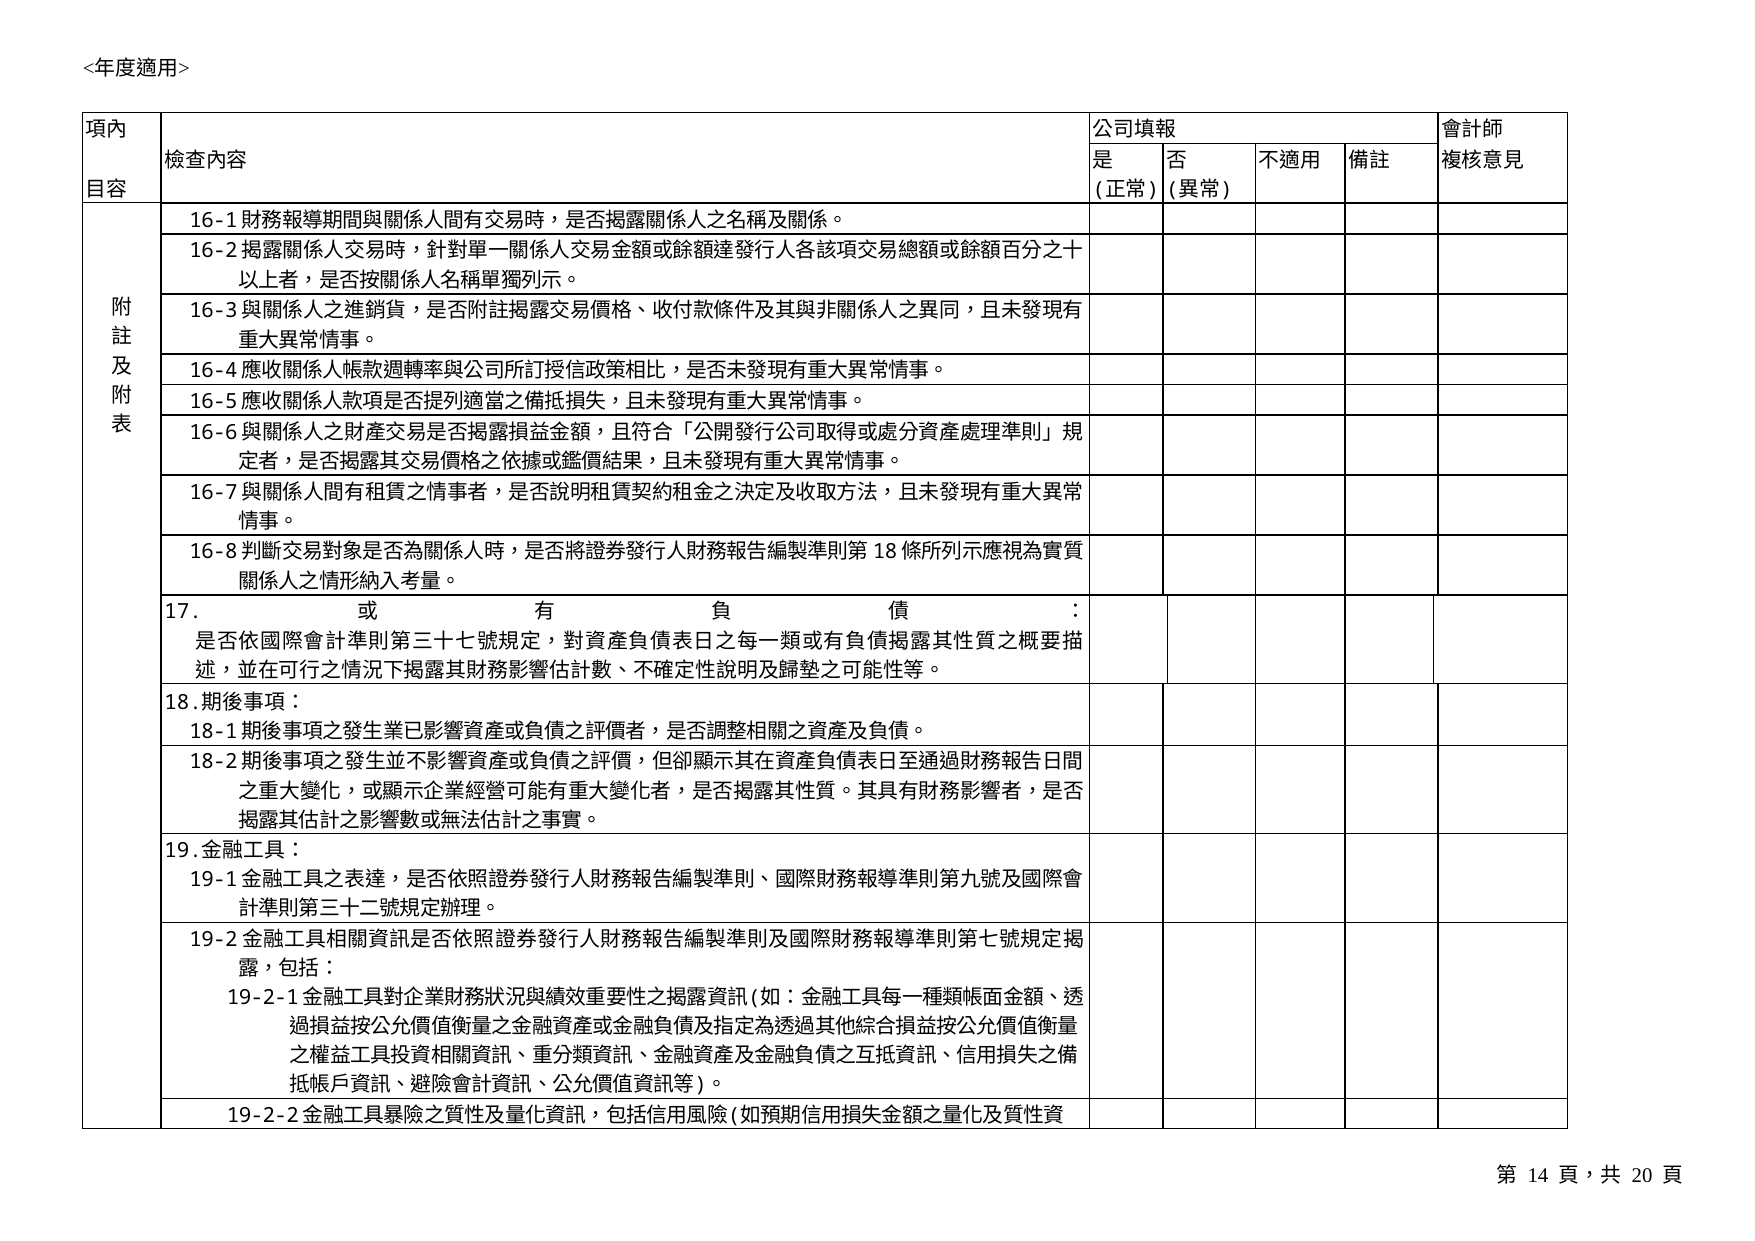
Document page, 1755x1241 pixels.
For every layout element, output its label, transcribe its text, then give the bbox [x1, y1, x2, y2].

table_cell [1164, 476, 1255, 534]
table_cell [1346, 355, 1437, 383]
table_cell [1256, 1099, 1344, 1128]
table_cell [1439, 385, 1567, 414]
table_cell [1164, 204, 1255, 233]
table_cell [1090, 1099, 1162, 1128]
table_cell [1090, 355, 1162, 383]
table_cell [1346, 295, 1437, 353]
table_cell [1164, 536, 1255, 594]
table_cell [1346, 834, 1437, 922]
table_header [162, 113, 1089, 142]
table_cell 16-1財務報導期間與關係人間有交易時，是否揭露關係人之名稱及關係。 [162, 204, 1089, 233]
table_cell [1439, 235, 1567, 293]
table_cell [1346, 596, 1433, 683]
table_cell 不適用 [1256, 144, 1344, 202]
table_cell [1346, 235, 1437, 293]
table_cell [1346, 385, 1437, 414]
table_cell [1439, 295, 1567, 353]
table_cell [1439, 355, 1567, 383]
table_cell [1346, 416, 1437, 474]
table_cell 19.金融工具： 19-1金融工具之表達，是否依照證券發行人財務報告編製準則、國際財務報導準則第九號及國際會計準則第三十二號規定辦理。 [162, 834, 1089, 922]
table_cell [1256, 923, 1344, 1098]
table_cell [1346, 923, 1437, 1098]
table_cell [1439, 746, 1567, 833]
table_cell 16-7與關係人間有租賃之情事者，是否說明租賃契約租金之決定及收取方法，且未發現有重大異常情事。 [162, 476, 1089, 534]
table_cell [1090, 536, 1162, 594]
table_header 項內 [83, 113, 160, 142]
table_cell [1090, 684, 1162, 744]
table_cell [1439, 1099, 1567, 1128]
table_cell [1256, 235, 1344, 293]
table_cell 16-2揭露關係人交易時，針對單一關係人交易金額或餘額達發行人各該項交易總額或餘額百分之十以上者，是否按關係人名稱單獨列示。 [162, 235, 1089, 293]
table_cell [1164, 923, 1255, 1098]
table_cell 19-2-2金融工具暴險之質性及量化資訊，包括信用風險(如預期信用損失金額之量化及質性資 [162, 1099, 1089, 1128]
table_cell [1090, 596, 1167, 683]
table_cell 16-5應收關係人款項是否提列適當之備抵損失，且未發現有重大異常情事。 [162, 385, 1089, 414]
table_cell [1434, 596, 1567, 683]
table_cell [1164, 834, 1255, 922]
table_cell [1346, 476, 1437, 534]
table_cell [1256, 684, 1344, 744]
table_cell 複核意見 [1439, 143, 1567, 202]
table_cell [1164, 295, 1255, 353]
table_cell [1346, 536, 1437, 594]
table_cell 19-2金融工具相關資訊是否依照證券發行人財務報告編製準則及國際財務報導準則第七號規定揭露，包括： 19-2-1金融工具對企業財務狀況與績效重要性之揭露資訊(如：金融工具每一種類帳面金額、透過損益按公允價值衡量之金融資產或金融負債及指定為透過其他綜合損益按公允價值衡量之權益工具投資相關資訊、重分類資訊、金融資產及金融負債之互抵資訊、信用損失之備抵帳戶資訊、避險會計資訊、公允價值資訊等)。 [162, 923, 1089, 1098]
table_cell [1164, 1099, 1255, 1128]
table_cell 檢查內容 [162, 143, 1089, 202]
table_cell [1164, 355, 1255, 383]
table_cell [1090, 204, 1162, 233]
table_cell [1439, 834, 1567, 922]
table_cell 16-3與關係人之進銷貨，是否附註揭露交易價格、收付款條件及其與非關係人之異同，且未發現有重大異常情事。 [162, 295, 1089, 353]
table_cell [1256, 355, 1344, 383]
table_cell 附 註 及 附 表 [83, 203, 160, 1128]
table_cell 16-8判斷交易對象是否為關係人時，是否將證券發行人財務報告編製準則第18條所列示應視為實質關係人之情形納入考量。 [162, 536, 1089, 594]
table_cell [1439, 204, 1567, 233]
table_cell 17.或有負債： 是否依國際會計準則第三十七號規定，對資產負債表日之每一類或有負債揭露其性質之概要描述，並在可行之情況下揭露其財務影響估計數、不確定性說明及歸墊之可能性等。 [162, 596, 1089, 683]
table_cell [1439, 476, 1567, 534]
table_cell [1256, 834, 1344, 922]
table_cell [1090, 834, 1162, 922]
table_cell [1164, 235, 1255, 293]
table_cell [1090, 923, 1162, 1098]
table_cell [1164, 746, 1255, 833]
table_cell [1346, 204, 1437, 233]
table_cell [1256, 385, 1344, 414]
table_cell [1090, 476, 1162, 534]
table_cell [1090, 416, 1162, 474]
table_cell 18.期後事項： 18-1期後事項之發生業已影響資產或負債之評價者，是否調整相關之資產及負債。 [162, 684, 1089, 744]
table_cell 否 (異常) [1164, 144, 1255, 202]
table_cell [1346, 1099, 1437, 1128]
table_cell 18-2期後事項之發生並不影響資產或負債之評價，但卻顯示其在資產負債表日至通過財務報告日間之重大變化，或顯示企業經營可能有重大變化者，是否揭露其性質。其具有財務影響者，是否揭露其估計之影響數或無法估計之事實。 [162, 746, 1089, 833]
table_cell [1168, 596, 1255, 683]
table_cell [1256, 746, 1344, 833]
table_cell [1164, 684, 1255, 744]
table_cell [1256, 536, 1344, 594]
table_cell [1090, 235, 1162, 293]
table_cell [1346, 746, 1437, 833]
table_cell [1256, 596, 1344, 683]
table_cell [1256, 204, 1344, 233]
table_cell [1164, 416, 1255, 474]
table_cell [1256, 295, 1344, 353]
table_cell [1439, 923, 1567, 1098]
table_cell [1439, 416, 1567, 474]
table_cell [1256, 476, 1344, 534]
table_cell 備註 [1346, 144, 1437, 202]
table_cell 16-4應收關係人帳款週轉率與公司所訂授信政策相比，是否未發現有重大異常情事。 [162, 355, 1089, 383]
table_cell 16-6與關係人之財產交易是否揭露損益金額，且符合「公開發行公司取得或處分資產處理準則」規定者，是否揭露其交易價格之依據或鑑價結果，且未發現有重大異常情事。 [162, 416, 1089, 474]
table_cell [1346, 684, 1437, 744]
table_cell 目容 [83, 143, 160, 202]
table_cell [1090, 746, 1162, 833]
table_cell [1090, 385, 1162, 414]
table_cell [1164, 385, 1255, 414]
table_header 公司填報 [1090, 113, 1437, 142]
table_cell [1439, 536, 1567, 594]
table_cell [1256, 416, 1344, 474]
table_header 會計師 [1439, 113, 1567, 142]
table_cell [1439, 684, 1567, 744]
table_cell 是 (正常) [1090, 144, 1162, 202]
table_cell [1090, 295, 1162, 353]
